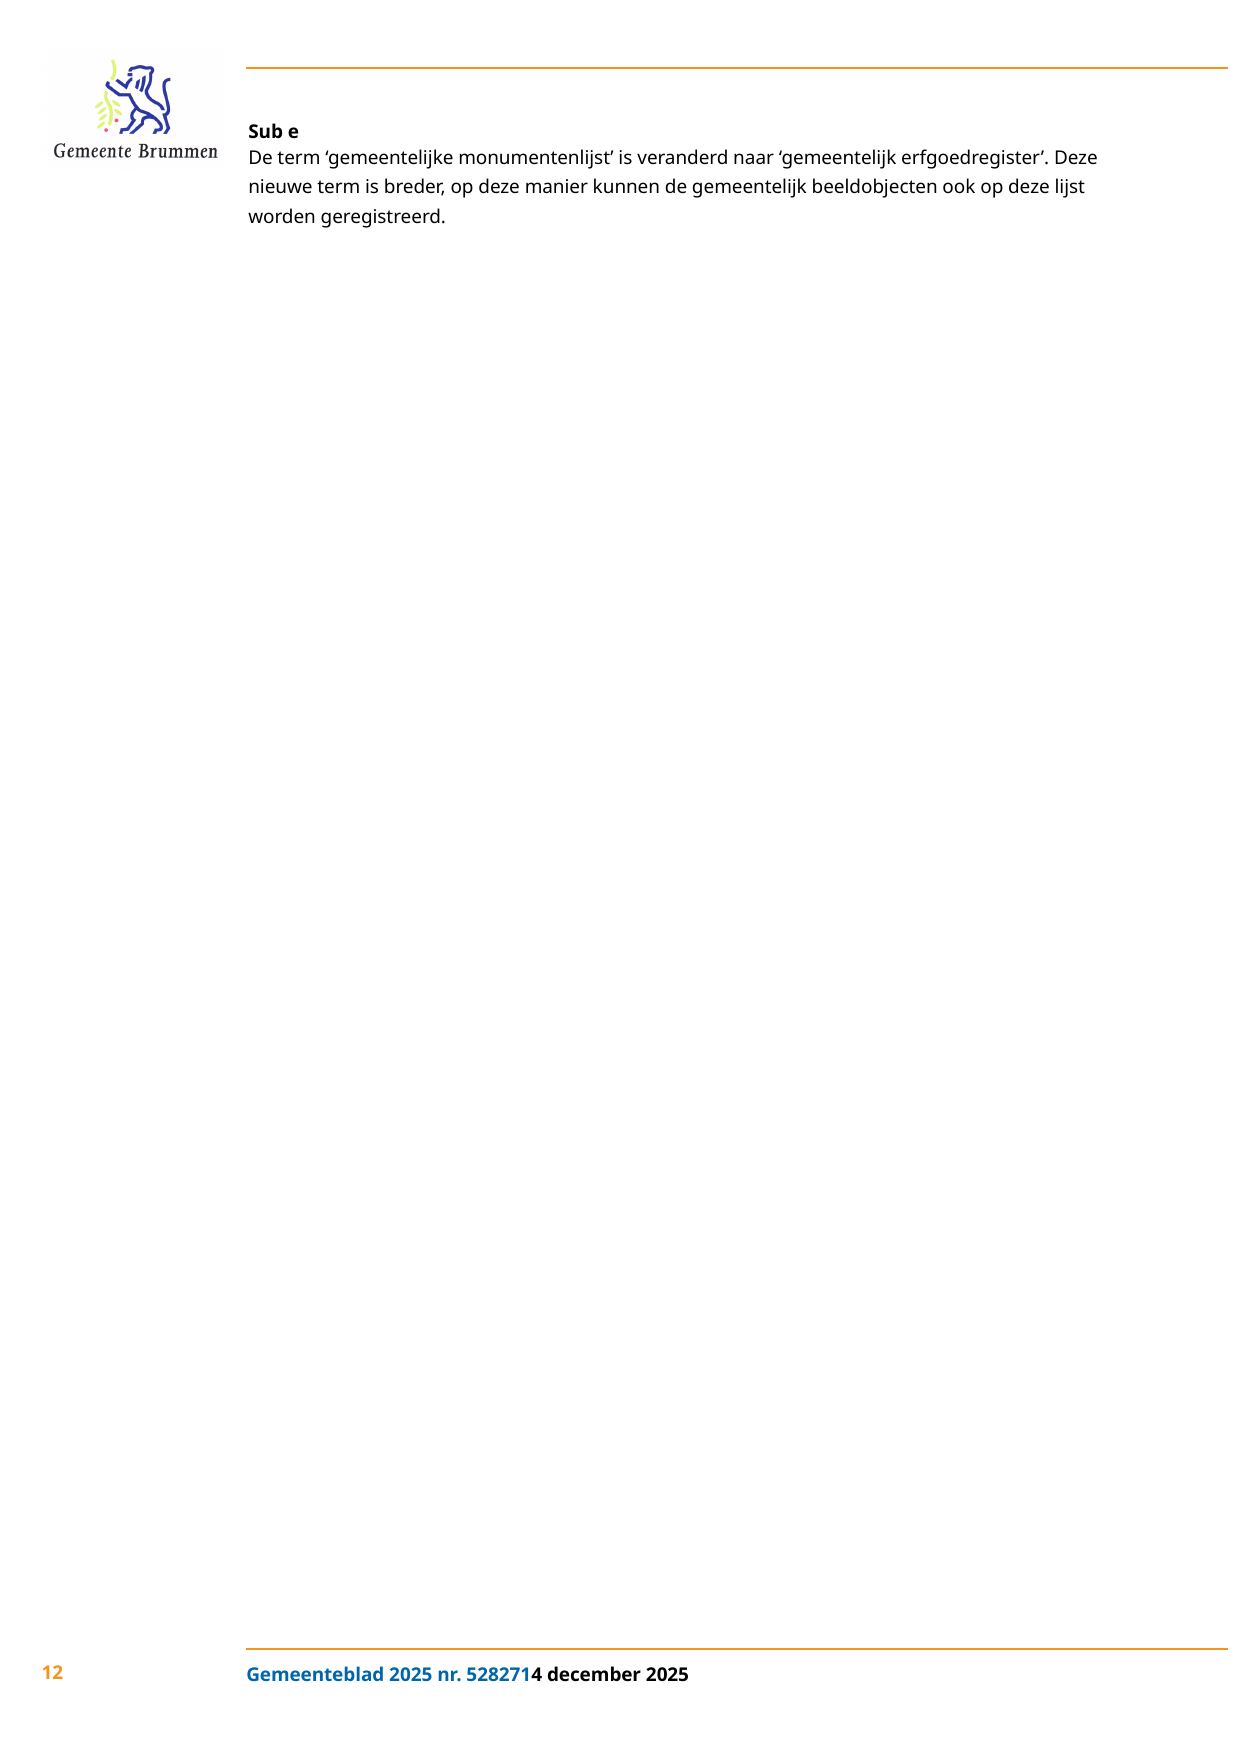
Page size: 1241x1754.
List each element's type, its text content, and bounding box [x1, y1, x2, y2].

picture [41, 47, 231, 172]
text Sub e [248, 116, 1152, 144]
text De term ‘gemeentelijke monumentenlijst’ is veranderd naar ‘gemeentelijk erfgoedregister’. Deze nieuwe term is breder, op deze manier kunnen de gemeentelijk beeldobjecten ook op deze lijst worden geregistreerd. [248, 144, 1152, 229]
